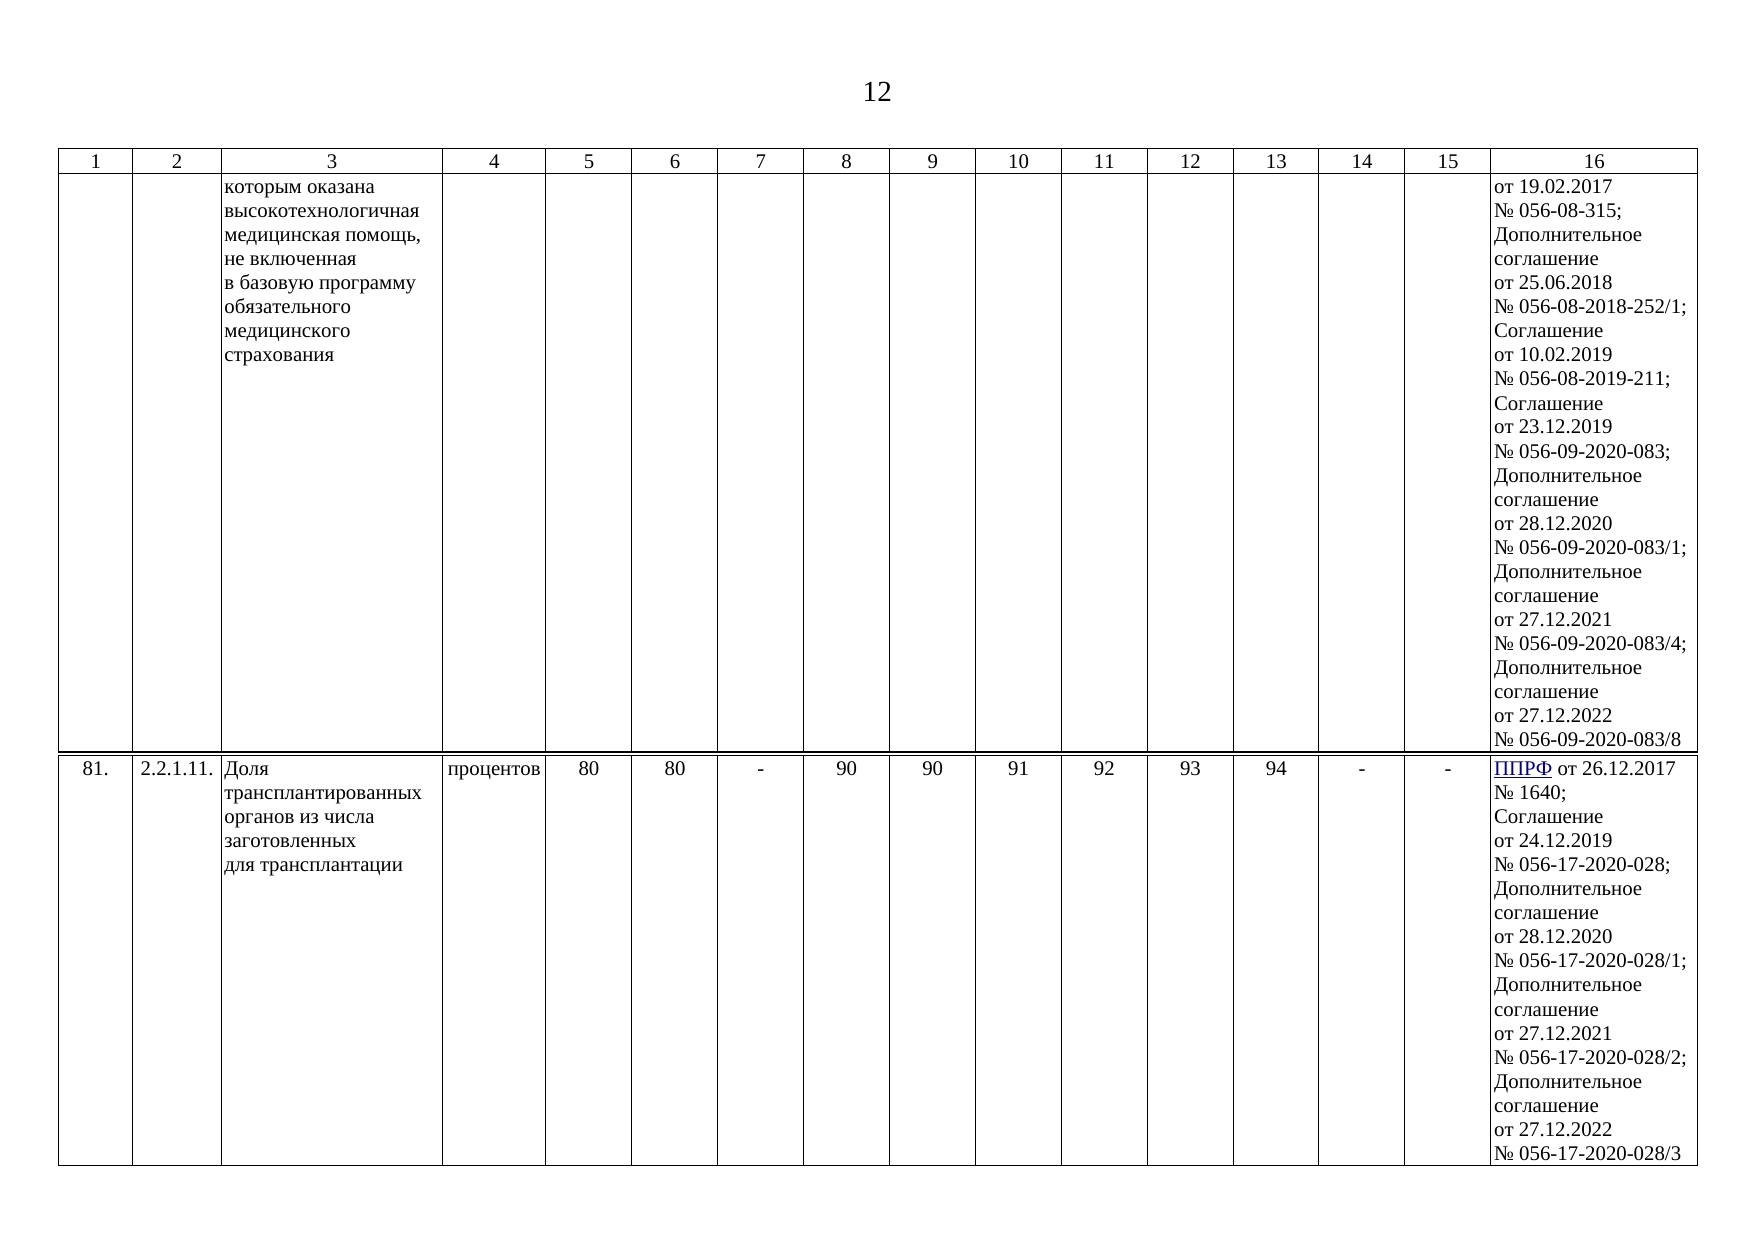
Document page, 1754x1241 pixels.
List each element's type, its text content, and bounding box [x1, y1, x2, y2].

table_cell - [1319, 756, 1404, 1165]
table_cell [133, 174, 221, 751]
table_cell [632, 174, 717, 751]
table_cell 80 [546, 756, 631, 1165]
table_cell 94 [1234, 756, 1318, 1165]
table_cell [890, 174, 975, 751]
table_cell [718, 174, 803, 751]
table_cell 91 [976, 756, 1061, 1165]
table_header 14 [1319, 149, 1404, 173]
table_cell от 19.02.2017 № 056-08-315; Дополнительное соглашение от 25.06.2018 № 056-08-2018-252/1; Соглашение от 10.02.2019 № 056-08-2019-211; Соглашение от 23.12.2019 № 056-09-2020-083; Дополнительное соглашение от 28.12.2020 № 056-09-2020-083/1; Дополнительное соглашение от 27.12.2021 № 056-09-2020-083/4; Дополнительное соглашение от 27.12.2022 № 056-09-2020-083/8 [1491, 174, 1697, 751]
table_header 5 [546, 149, 631, 173]
table_cell [59, 174, 132, 751]
table_header 2 [133, 149, 221, 173]
table_cell 92 [1062, 756, 1147, 1165]
table_cell 81. [59, 756, 132, 1165]
table_cell 93 [1148, 756, 1233, 1165]
table_cell Доля трансплантированных органов из числа заготовленных для трансплантации [222, 756, 442, 1165]
table_cell - [718, 756, 803, 1165]
table_cell 2.2.1.11. [133, 756, 221, 1165]
table_cell [443, 174, 545, 751]
table_header 6 [632, 149, 717, 173]
table_header 11 [1062, 149, 1147, 173]
table_header 4 [443, 149, 545, 173]
table_cell [1234, 174, 1318, 751]
table_cell которым оказана высокотехнологичная медицинская помощь, не включенная в базовую программу обязательного медицинского страхования [222, 174, 442, 751]
table_header 10 [976, 149, 1061, 173]
table_header 8 [804, 149, 889, 173]
table_cell - [1319, 174, 1404, 751]
table_header 1 [59, 149, 132, 173]
table_cell [976, 174, 1061, 751]
table_cell ППРФ от 26.12.2017 № 1640; Соглашение от 24.12.2019 № 056-17-2020-028; Дополнительное соглашение от 28.12.2020 № 056-17-2020-028/1; Дополнительное соглашение от 27.12.2021 № 056-17-2020-028/2; Дополнительное соглашение от 27.12.2022 № 056-17-2020-028/3 [1491, 756, 1697, 1165]
table_cell процентов [443, 756, 545, 1165]
table_header 3 [222, 149, 442, 173]
table_cell [546, 174, 631, 751]
table_cell 90 [890, 756, 975, 1165]
table_cell - [1405, 756, 1490, 1165]
table_header 15 [1405, 149, 1490, 173]
table_cell [804, 174, 889, 751]
table_header 9 [890, 149, 975, 173]
table_header 7 [718, 149, 803, 173]
table_cell - [1405, 174, 1490, 751]
table_header 16 [1491, 149, 1697, 173]
table_cell [1062, 174, 1147, 751]
table_cell 90 [804, 756, 889, 1165]
table_cell 80 [632, 756, 717, 1165]
table_header 12 [1148, 149, 1233, 173]
table_header 13 [1234, 149, 1318, 173]
table_cell [1148, 174, 1233, 751]
